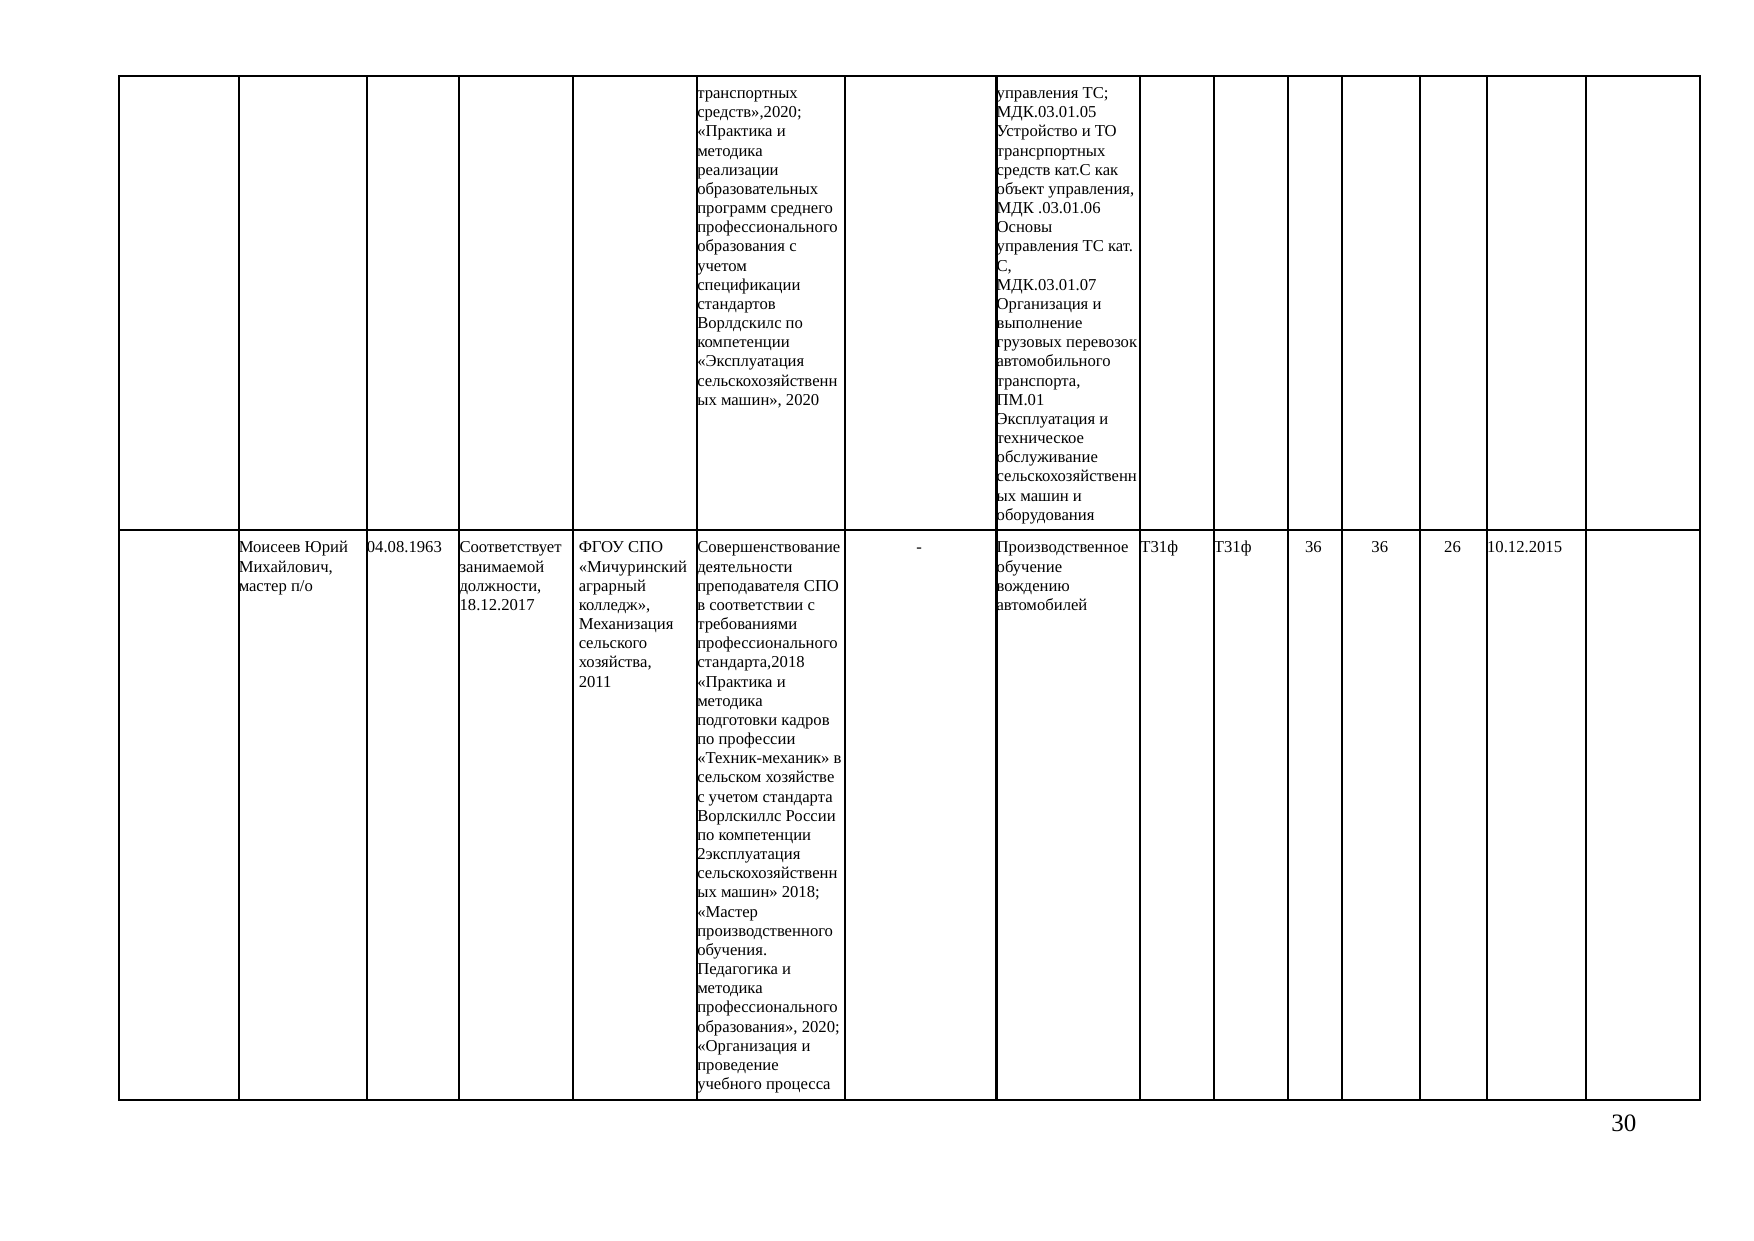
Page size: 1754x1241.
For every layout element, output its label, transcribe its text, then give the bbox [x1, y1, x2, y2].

table_cell 26 [1421, 531, 1486, 1099]
table_cell [1289, 77, 1341, 529]
table_cell Моисеев Юрий Михайлович, мастер п/о [240, 531, 366, 1099]
table_cell [1587, 77, 1699, 529]
table_cell 10.12.2015 [1488, 531, 1585, 1099]
table_cell [574, 77, 696, 529]
table_cell ФГОУ СПО «Мичуринский аграрный колледж», Механизация сельского хозяйства, 2011 [574, 531, 696, 1099]
table_cell [1141, 77, 1213, 529]
table_cell Производственное обучение вождению автомобилей [998, 531, 1139, 1099]
table_cell [240, 77, 366, 529]
table_cell [1587, 531, 1699, 1099]
table_cell Т31ф [1141, 531, 1213, 1099]
table_cell 36 [1289, 531, 1341, 1099]
table_cell [1421, 77, 1486, 529]
table_cell Соответствует занимаемой должности, 18.12.2017 [460, 531, 572, 1099]
table_cell [1215, 77, 1287, 529]
table_cell Т31ф [1215, 531, 1287, 1099]
table_cell 36 [1343, 531, 1419, 1099]
table_cell [120, 77, 238, 529]
table_cell - [846, 77, 995, 529]
table_cell [460, 77, 572, 529]
table_cell Совершенствование деятельности преподавателя СПО в соответствии с требованиями профессионального стандарта,2018 «Практика и методика подготовки кадров по профессии «Техник-механик» в сельском хозяйстве с учетом стандарта Ворлскиллс России по компетенции 2эксплуатация сельскохозяйственных машин» 2018; «Мастер производственного обучения. Педагогика и методика профессионального образования», 2020; «Организация и проведение учебного процесса [698, 531, 844, 1099]
table_cell управления ТС; МДК.03.01.05 Устройство и ТО трансрпортных средств кат.С как объект управления, МДК .03.01.06 Основы управления ТС кат. С, МДК.03.01.07 Организация и выполнение грузовых перевозок автомобильного транспорта, ПМ.01 Эксплуатация и техническое обслуживание сельскохозяйственных машин и оборудования [998, 77, 1139, 529]
table_cell [368, 77, 458, 529]
table_cell [1343, 77, 1419, 529]
table_cell [1488, 77, 1585, 529]
table_cell [120, 531, 238, 1099]
table_cell - [846, 531, 995, 1099]
table_cell транспортных средств»,2020; «Практика и методика реализации образовательных программ среднего профессионального образования с учетом спецификации стандартов Ворлдскилс по компетенции «Эксплуатация сельскохозяйственных машин», 2020 [698, 77, 844, 529]
table_cell 04.08.1963 [368, 531, 458, 1099]
